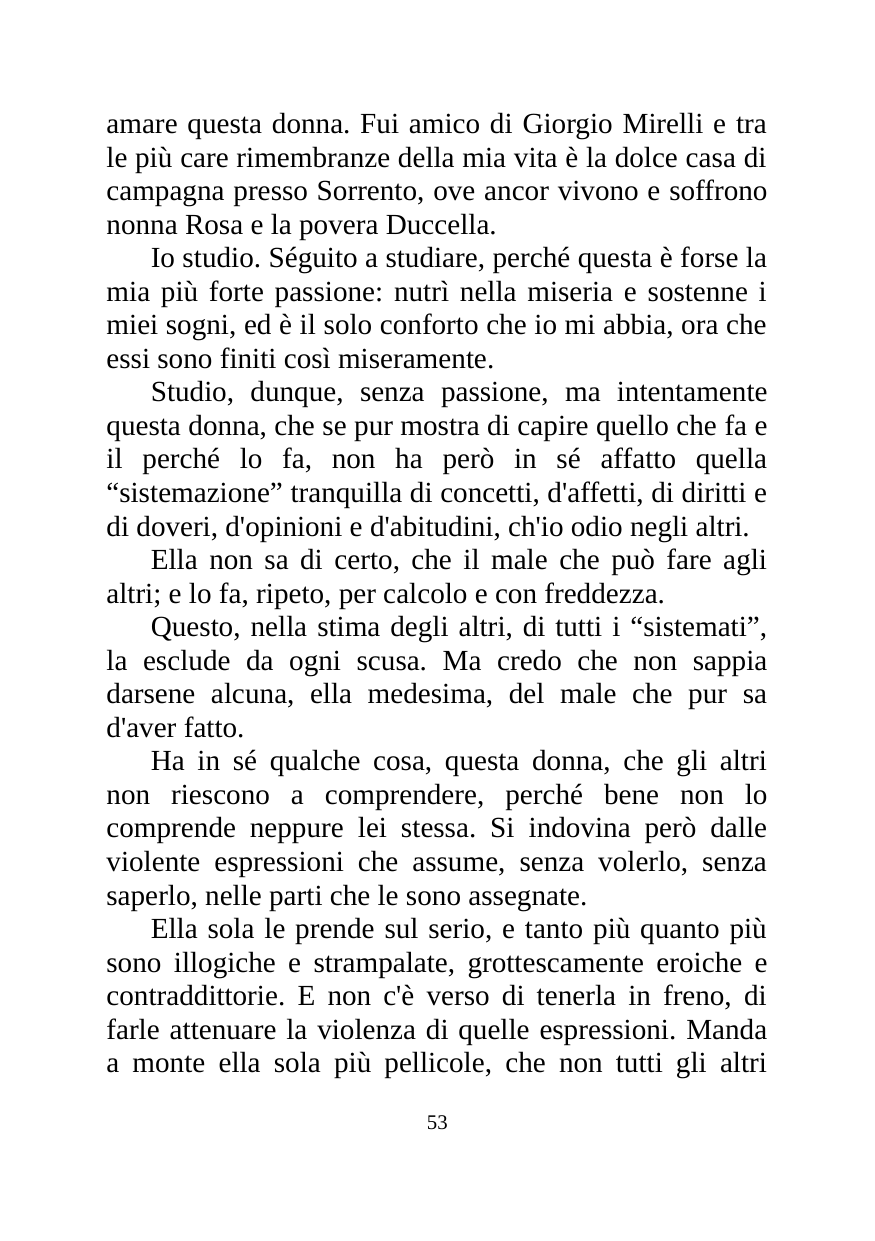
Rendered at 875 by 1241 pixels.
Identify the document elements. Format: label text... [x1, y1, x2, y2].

text Ha in sé qualche cosa, questa donna, che gli altri non riescono a comprendere, perché bene non lo comprende neppure lei stessa. Si indovina però dalle violente espressioni che assume, senza volerlo, senza saperlo, nelle parti che le sono assegnate. [106, 743, 768, 911]
text Io studio. Séguito a studiare, perché questa è forse la mia più forte passione: nutrì nella miseria e sostenne i miei sogni, ed è il solo conforto che io mi abbia, ora che essi sono finiti così miseramente. [106, 240, 768, 374]
text Ella sola le prende sul serio, e tanto più quanto più sono illogiche e strampalate, grottescamente eroiche e contraddittorie. E non c'è verso di tenerla in freno, di farle attenuare la violenza di quelle espressioni. Manda a monte ella sola più pellicole, che non tutti gli altri [106, 911, 768, 1079]
text Studio, dunque, senza passione, ma intentamente questa donna, che se pur mostra di capire quello che fa e il perché lo fa, non ha però in sé affatto quella “sistemazione” tranquilla di concetti, d'affetti, di diritti e di doveri, d'opinioni e d'abitudini, ch'io odio negli altri. [106, 374, 768, 542]
text Ella non sa di certo, che il male che può fare agli altri; e lo fa, ripeto, per calcolo e con freddezza. [106, 542, 768, 609]
text amare questa donna. Fui amico di Giorgio Mirelli e tra le più care rimembranze della mia vita è la dolce casa di campagna presso Sorrento, ove ancor vivono e soffrono nonna Rosa e la povera Duccella. [106, 106, 768, 240]
text Questo, nella stima degli altri, di tutti i “sistemati”, la esclude da ogni scusa. Ma credo che non sappia darsene alcuna, ella medesima, del male che pur sa d'aver fatto. [106, 609, 768, 743]
